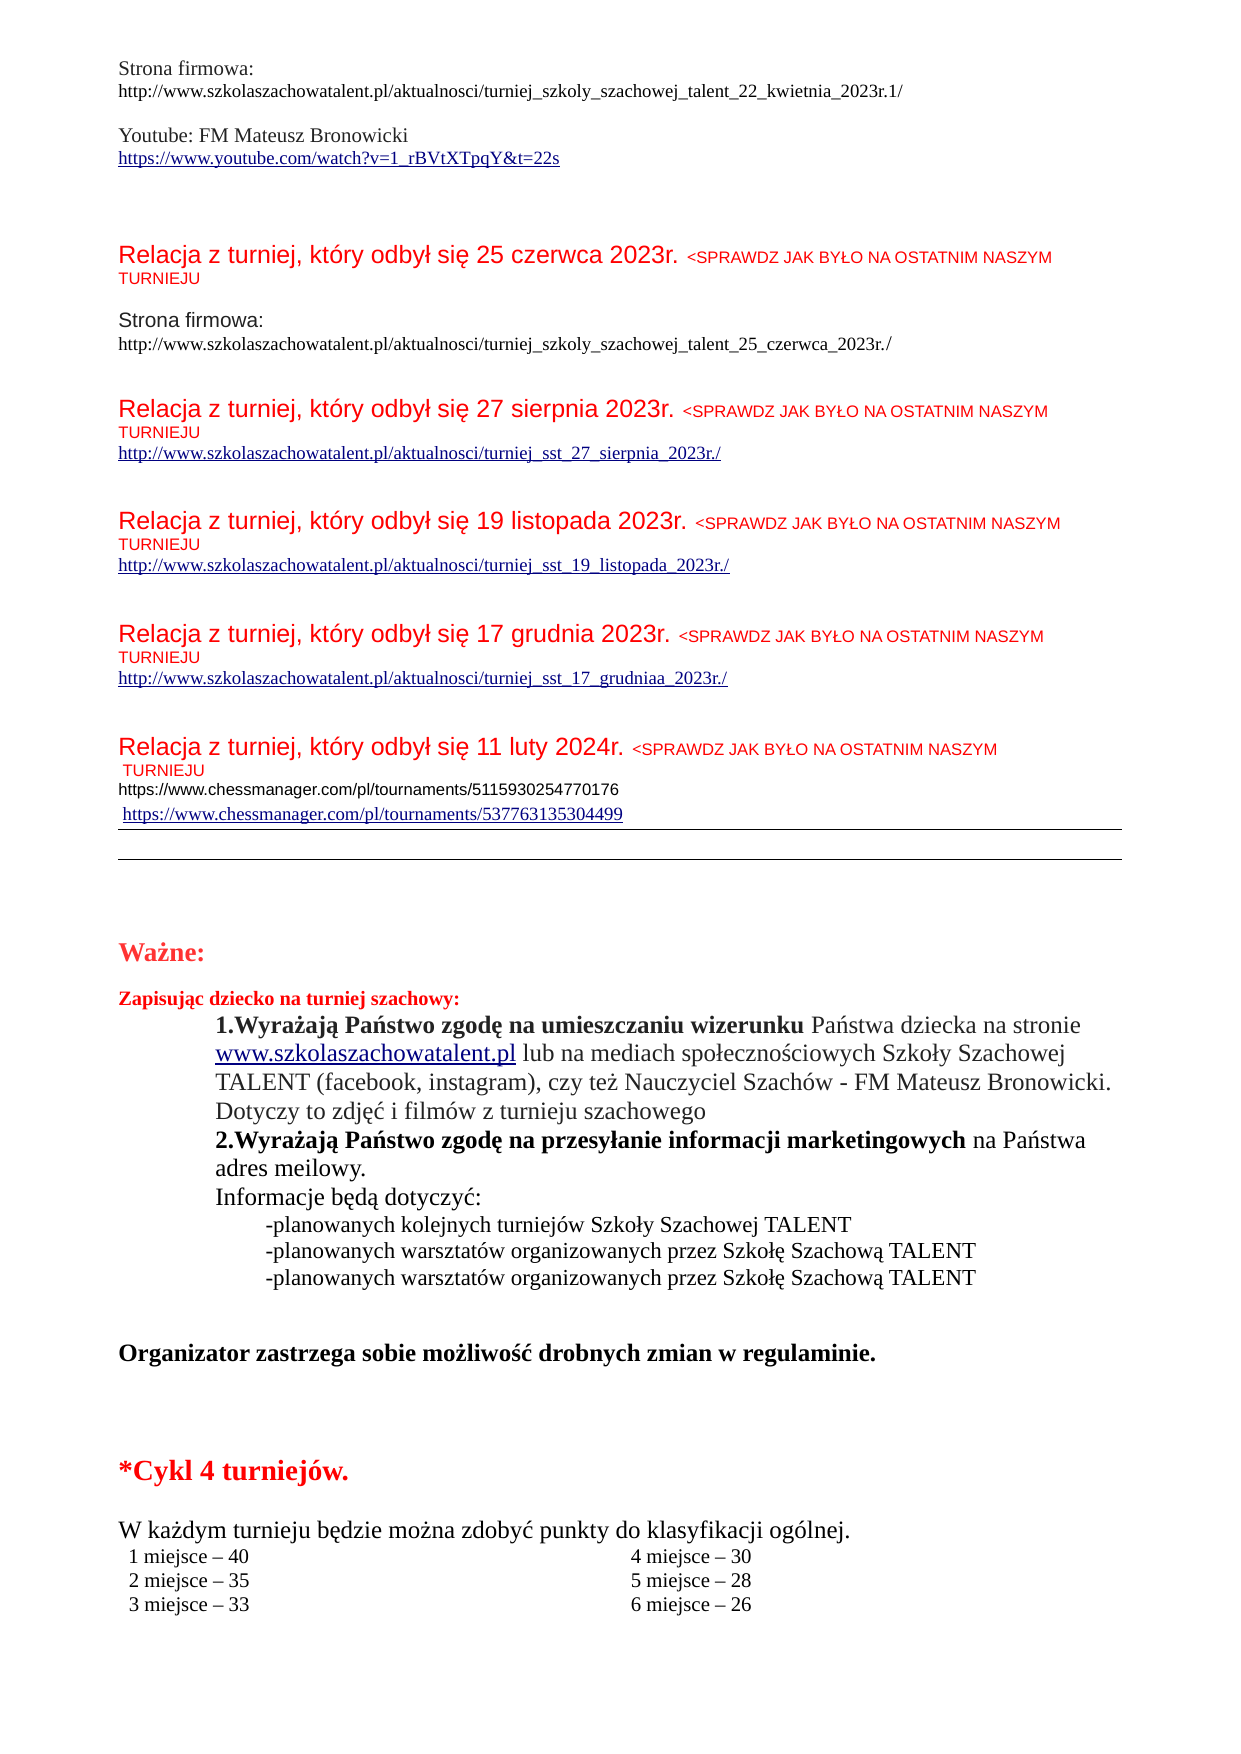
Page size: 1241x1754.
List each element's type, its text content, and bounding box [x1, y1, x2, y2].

text https://www.youtube.com/watch?v=1_rBVtXTpqY&t=22s [118, 147, 1122, 168]
list -planowanych warsztatów organizowanych przez Szkołę Szachową TALENT [236, 1264, 1122, 1290]
text W każdym turnieju będzie można zdobyć punkty do klasyfikacji ogólnej. [118, 1515, 1122, 1544]
text https://www.chessmanager.com/pl/tournaments/5115930254770176 [118, 779, 1122, 799]
text Organizator zastrzega sobie możliwość drobnych zmian w regulaminie. [118, 1338, 1122, 1367]
text 4 miejsce – 30 [620, 1544, 1122, 1568]
text Relacja z turniej, który odbył się 27 sierpnia 2023r. <SPRAWDZ JAK BYŁO NA OSTATNIM NASZYM TURNIEJU [118, 394, 1122, 442]
text http://www.szkolaszachowatalent.pl/aktualnosci/turniej_sst_19_listopada_2023r./ [118, 554, 1122, 576]
text https://www.chessmanager.com/pl/tournaments/537763135304499 [118, 799, 1122, 829]
text Ważne: [118, 936, 1122, 967]
text 5 miejsce – 28 [620, 1568, 1122, 1592]
text http://www.szkolaszachowatalent.pl/aktualnosci/turniej_sst_27_sierpnia_2023r./ [118, 442, 1122, 463]
list 1.Wyrażają Państwo zgodę na umieszczaniu wizerunku Państwa dziecka na stronie www.szkolaszachowatalent.pl lub na mediach społecznościowych Szkoły Szachowej TALENT (facebook, instagram), czy też Nauczyciel Szachów - FM Mateusz Bronowicki. Dotyczy to zdjęć i filmów z turnieju szachowego [142, 1010, 1122, 1125]
text *Cykl 4 turniejów. [118, 1453, 1122, 1487]
text http://www.szkolaszachowatalent.pl/aktualnosci/turniej_szkoly_szachowej_talent_22_kwietnia_2023r.1/ [118, 80, 1122, 101]
list -planowanych warsztatów organizowanych przez Szkołę Szachową TALENT [236, 1237, 1122, 1264]
text Youtube: FM Mateusz Bronowicki [118, 123, 1122, 147]
text http://www.szkolaszachowatalent.pl/aktualnosci/turniej_sst_17_grudniaa_2023r./ [118, 667, 1122, 688]
text TURNIEJU [118, 760, 1122, 779]
text http://www.szkolaszachowatalent.pl/aktualnosci/turniej_szkoly_szachowej_talent_25_czerwca_2023r./ [118, 331, 1122, 355]
text Relacja z turniej, który odbył się 17 grudnia 2023r. <SPRAWDZ JAK BYŁO NA OSTATNIM NASZYM TURNIEJU [118, 619, 1122, 667]
text Strona firmowa: [118, 307, 1122, 331]
text Zapisując dziecko na turniej szachowy: [118, 986, 1122, 1010]
text Relacja z turniej, który odbył się 11 luty 2024r. <SPRAWDZ JAK BYŁO NA OSTATNIM NASZYM [118, 732, 1122, 760]
text Strona firmowa: [118, 56, 1122, 80]
text Relacja z turniej, który odbył się 19 listopada 2023r. <SPRAWDZ JAK BYŁO NA OSTATNIM NASZYM TURNIEJU [118, 506, 1122, 554]
text 3 miejsce – 33 [118, 1592, 620, 1616]
text 6 miejsce – 26 [620, 1592, 1122, 1616]
list -planowanych kolejnych turniejów Szkoły Szachowej TALENT [236, 1211, 1122, 1237]
text Relacja z turniej, który odbył się 25 czerwca 2023r. <SPRAWDZ JAK BYŁO NA OSTATNIM NASZYM TURNIEJU [118, 240, 1122, 288]
list 2.Wyrażają Państwo zgodę na przesyłanie informacji marketingowych na Państwa adres meilowy. Informacje będą dotyczyć: [142, 1125, 1122, 1211]
text 1 miejsce – 40 [118, 1544, 620, 1568]
text 2 miejsce – 35 [118, 1568, 620, 1592]
